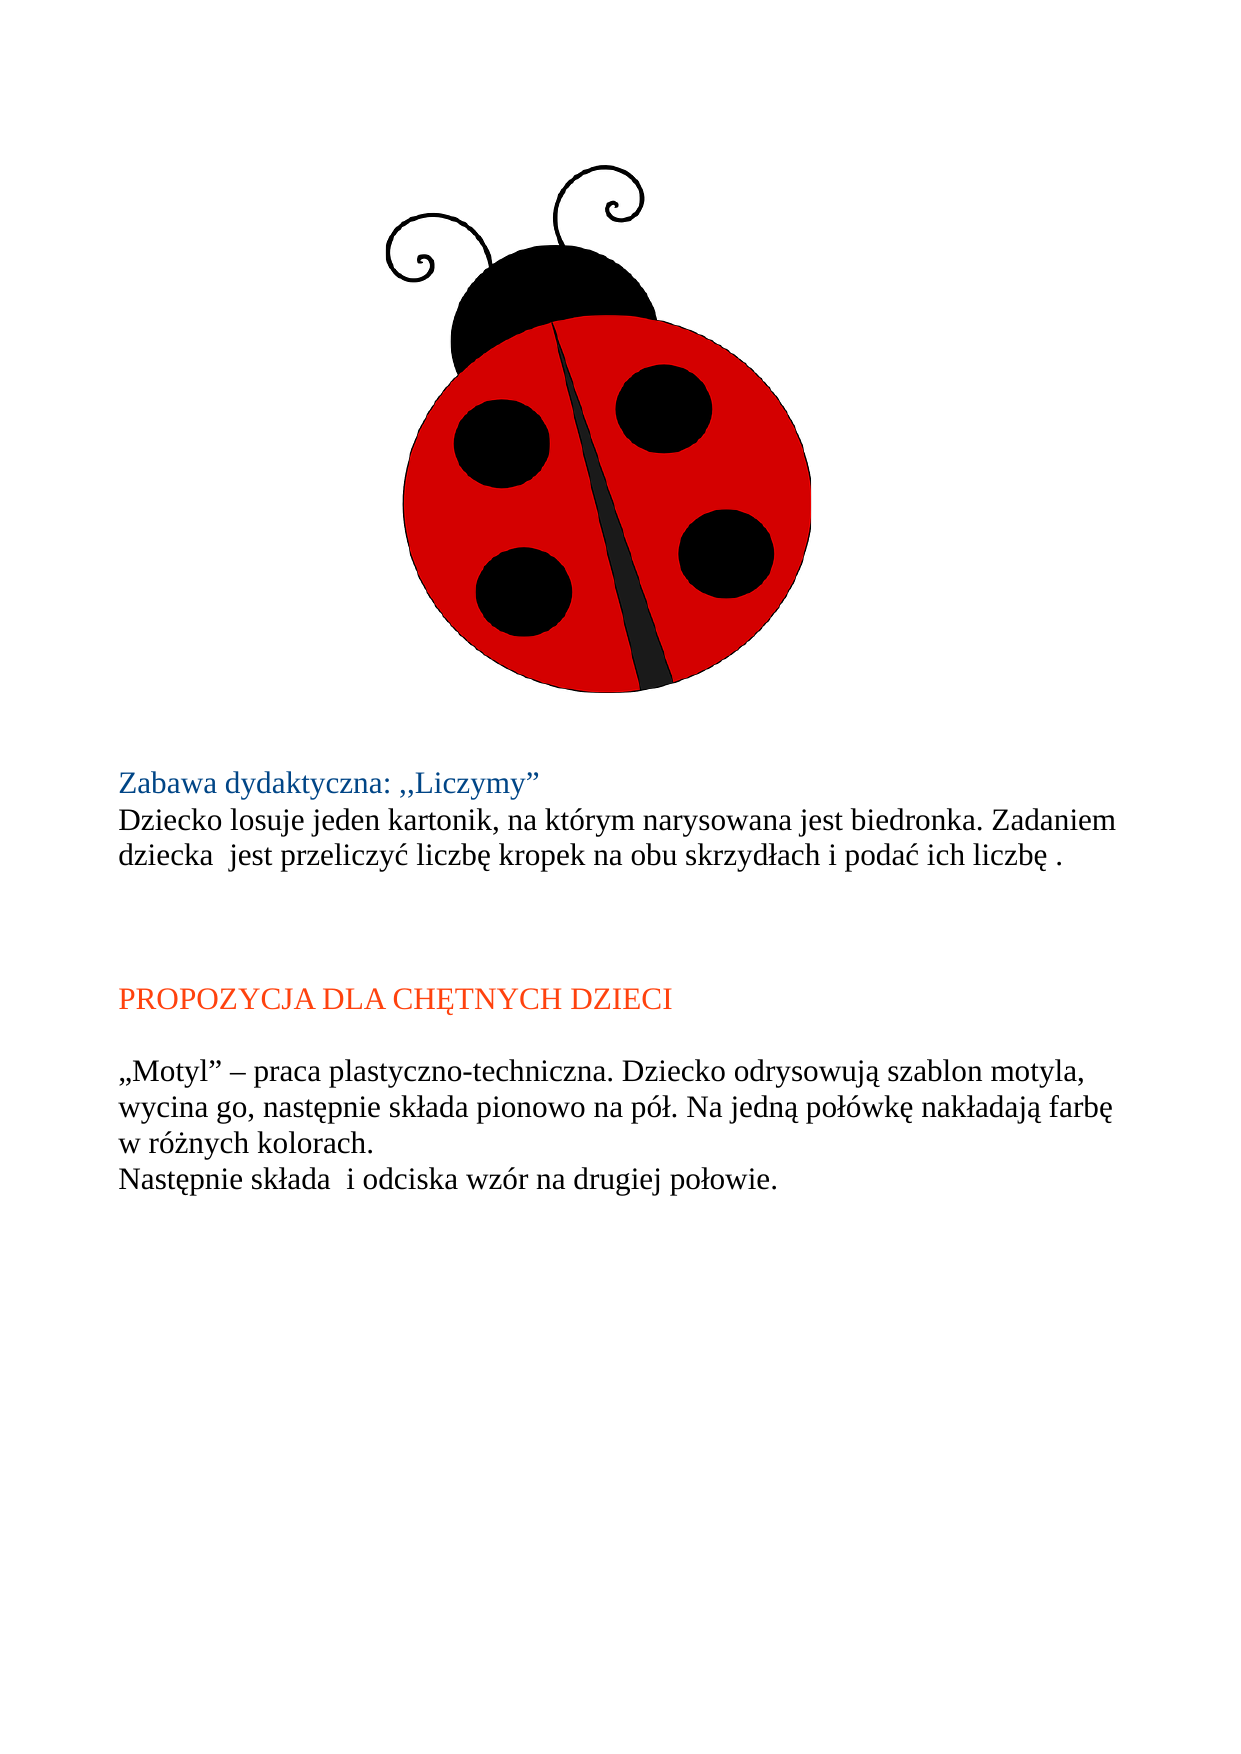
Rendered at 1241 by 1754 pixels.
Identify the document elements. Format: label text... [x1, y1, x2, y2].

text Następnie składa i odciska wzór na drugiej połowie. [118, 1160, 1122, 1196]
text Zabawa dydaktyczna: ,,Liczymy” Dziecko losuje jeden kartonik, na którym narysowana jest biedronka. Zadaniem dziecka jest przeliczyć liczbę kropek na obu skrzydłach i podać ich liczbę . [118, 765, 1122, 873]
text „Motyl” – praca plastyczno-techniczna. Dziecko odrysowują szablon motyla, wycina go, następnie składa pionowo na pół. Na jedną połówkę nakładają farbę w różnych kolorach. [118, 1052, 1122, 1160]
text PROPOZYCJA DLA CHĘTNYCH DZIECI [118, 980, 1122, 1016]
picture [385, 165, 812, 693]
